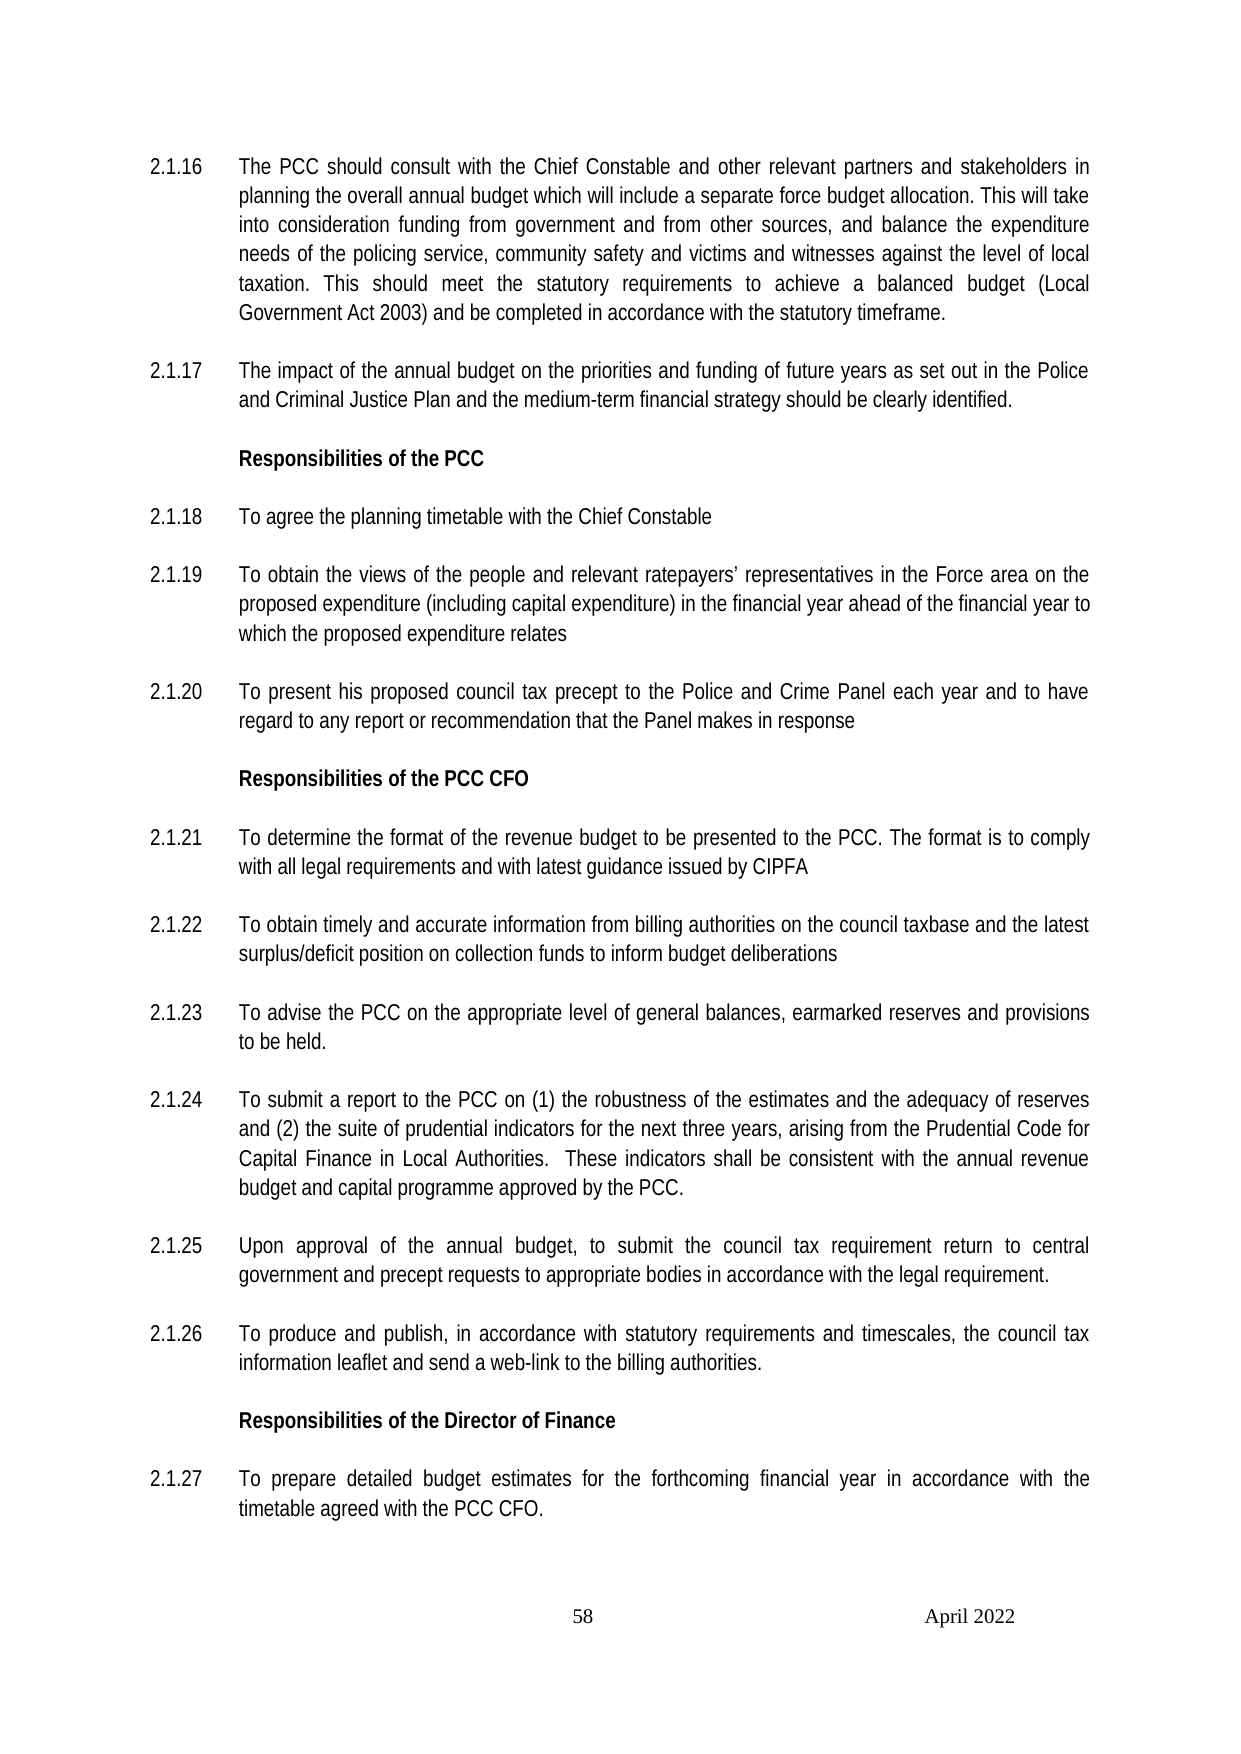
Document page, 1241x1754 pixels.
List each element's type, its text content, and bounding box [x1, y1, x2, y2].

list To present his proposed council tax precept to the Police and Crime Panel each year and to have regard to any report or recommendation that the Panel makes in response [150, 675, 1090, 733]
list The impact of the annual budget on the priorities and funding of future years as set out in the Police and Criminal Justice Plan and the medium-term financial strategy should be clearly identified. [150, 354, 1090, 412]
list To submit a report to the PCC on (1) the robustness of the estimates and the adequacy of reserves and (2) the suite of prudential indicators for the next three years, arising from the Prudential Code for Capital Finance in Local Authorities. These indicators shall be consistent with the annual revenue budget and capital programme approved by the PCC. [150, 1083, 1090, 1200]
list To advise the PCC on the appropriate level of general balances, earmarked reserves and provisions to be held. [150, 996, 1090, 1054]
list To produce and publish, in accordance with statutory requirements and timescales, the council tax information leaflet and send a web-link to the billing authorities. [150, 1317, 1090, 1375]
list To determine the format of the revenue budget to be presented to the PCC. The format is to comply with all legal requirements and with latest guidance issued by CIPFA [150, 821, 1090, 879]
text Responsibilities of the PCC CFO [150, 762, 1090, 792]
list Upon approval of the annual budget, to submit the council tax requirement return to central government and precept requests to appropriate bodies in accordance with the legal requirement. [150, 1229, 1090, 1287]
list To obtain the views of the people and relevant ratepayers’ representatives in the Force area on the proposed expenditure (including capital expenditure) in the financial year ahead of the financial year to which the proposed expenditure relates [150, 558, 1090, 646]
list To prepare detailed budget estimates for the forthcoming financial year in accordance with the timetable agreed with the PCC CFO. [150, 1462, 1090, 1521]
text Responsibilities of the Director of Finance [150, 1404, 1090, 1433]
list To agree the planning timetable with the Chief Constable [150, 500, 1090, 529]
list To obtain timely and accurate information from billing authorities on the council taxbase and the latest surplus/deficit position on collection funds to inform budget deliberations [150, 908, 1090, 967]
text Responsibilities of the PCC [150, 442, 1090, 471]
list The PCC should consult with the Chief Constable and other relevant partners and stakeholders in planning the overall annual budget which will include a separate force budget allocation. This will take into consideration funding from government and from other sources, and balance the expenditure needs of the policing service, community safety and victims and witnesses against the level of local taxation. This should meet the statutory requirements to achieve a balanced budget (Local Government Act 2003) and be completed in accordance with the statutory timeframe. [150, 150, 1090, 325]
